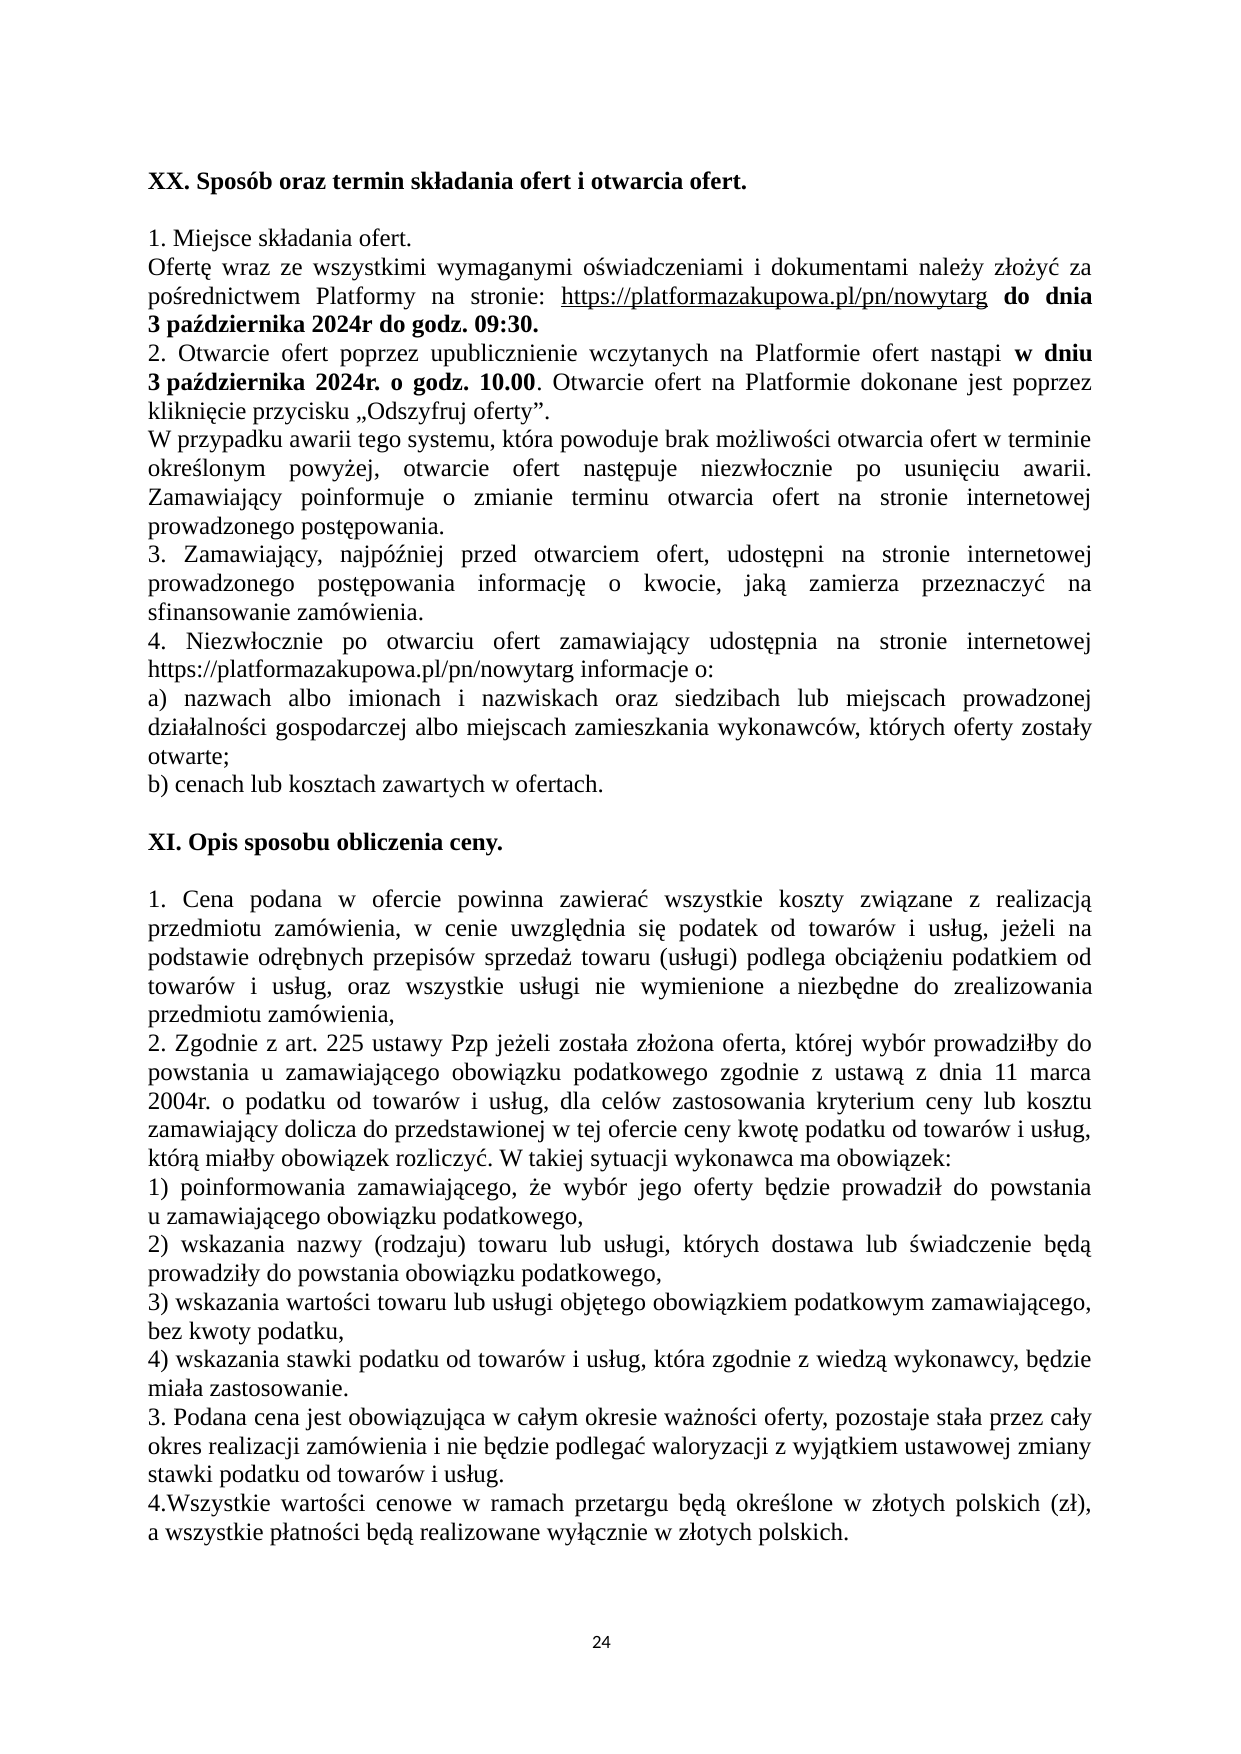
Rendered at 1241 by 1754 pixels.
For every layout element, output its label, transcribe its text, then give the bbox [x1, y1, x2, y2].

text 3. Podana cena jest obowiązująca w całym okresie ważności oferty, pozostaje stała przez cały okres realizacji zamówienia i nie będzie podlegać waloryzacji z wyjątkiem ustawowej zmiany stawki podatku od towarów i usług. [148, 1402, 1093, 1488]
text 4. Niezwłocznie po otwarciu ofert zamawiający udostępnia na stronie internetowej https://platformazakupowa.pl/pn/nowytarg informacje o: [148, 626, 1093, 683]
text 2. Zgodnie z art. 225 ustawy Pzp jeżeli została złożona oferta, której wybór prowadziłby do powstania u zamawiającego obowiązku podatkowego zgodnie z ustawą z dnia 11 marca 2004r. o podatku od towarów i usług, dla celów zastosowania kryterium ceny lub kosztu zamawiający dolicza do przedstawionej w tej ofercie ceny kwotę podatku od towarów i usług, którą miałby obowiązek rozliczyć. W takiej sytuacji wykonawca ma obowiązek: [148, 1028, 1093, 1172]
text XI. Opis sposobu obliczenia ceny. [148, 827, 1093, 856]
text 1. Cena podana w ofercie powinna zawierać wszystkie koszty związane z realizacją przedmiotu zamówienia, w cenie uwzględnia się podatek od towarów i usług, jeżeli na podstawie odrębnych przepisów sprzedaż towaru (usługi) podlega obciążeniu podatkiem od towarów i usług, oraz wszystkie usługi nie wymienione a niezbędne do zrealizowania przedmiotu zamówienia, [148, 884, 1093, 1028]
text XX. Sposób oraz termin składania ofert i otwarcia ofert. [148, 166, 1093, 194]
text 1) poinformowania zamawiającego, że wybór jego oferty będzie prowadził do powstania u zamawiającego obowiązku podatkowego, [148, 1172, 1093, 1229]
text 2. Otwarcie ofert poprzez upublicznienie wczytanych na Platformie ofert nastąpi w dniu 3 października 2024r. o godz. 10.00. Otwarcie ofert na Platformie dokonane jest poprzez kliknięcie przycisku „Odszyfruj oferty”. [148, 338, 1093, 424]
text a) nazwach albo imionach i nazwiskach oraz siedzibach lub miejscach prowadzonej działalności gospodarczej albo miejscach zamieszkania wykonawców, których oferty zostały otwarte; [148, 683, 1093, 769]
text 3) wskazania wartości towaru lub usługi objętego obowiązkiem podatkowym zamawiającego, bez kwoty podatku, [148, 1287, 1093, 1344]
text 3. Zamawiający, najpóźniej przed otwarciem ofert, udostępni na stronie internetowej prowadzonego postępowania informację o kwocie, jaką zamierza przeznaczyć na sfinansowanie zamówienia. [148, 539, 1093, 626]
text 1. Miejsce składania ofert. [148, 223, 1093, 252]
text W przypadku awarii tego systemu, która powoduje brak możliwości otwarcia ofert w terminie określonym powyżej, otwarcie ofert następuje niezwłocznie po usunięciu awarii. Zamawiający poinformuje o zmianie terminu otwarcia ofert na stronie internetowej prowadzonego postępowania. [148, 424, 1093, 539]
text Ofertę wraz ze wszystkimi wymaganymi oświadczeniami i dokumentami należy złożyć za pośrednictwem Platformy na stronie: https://platformazakupowa.pl/pn/nowytarg do dnia 3 października 2024r do godz. 09:30. [148, 252, 1093, 338]
text b) cenach lub kosztach zawartych w ofertach. [148, 769, 1093, 798]
text 2) wskazania nazwy (rodzaju) towaru lub usługi, których dostawa lub świadczenie będą prowadziły do powstania obowiązku podatkowego, [148, 1229, 1093, 1287]
text 4) wskazania stawki podatku od towarów i usług, która zgodnie z wiedzą wykonawcy, będzie miała zastosowanie. [148, 1344, 1093, 1402]
text 4.Wszystkie wartości cenowe w ramach przetargu będą określone w złotych polskich (zł), a wszystkie płatności będą realizowane wyłącznie w złotych polskich. [148, 1488, 1093, 1546]
